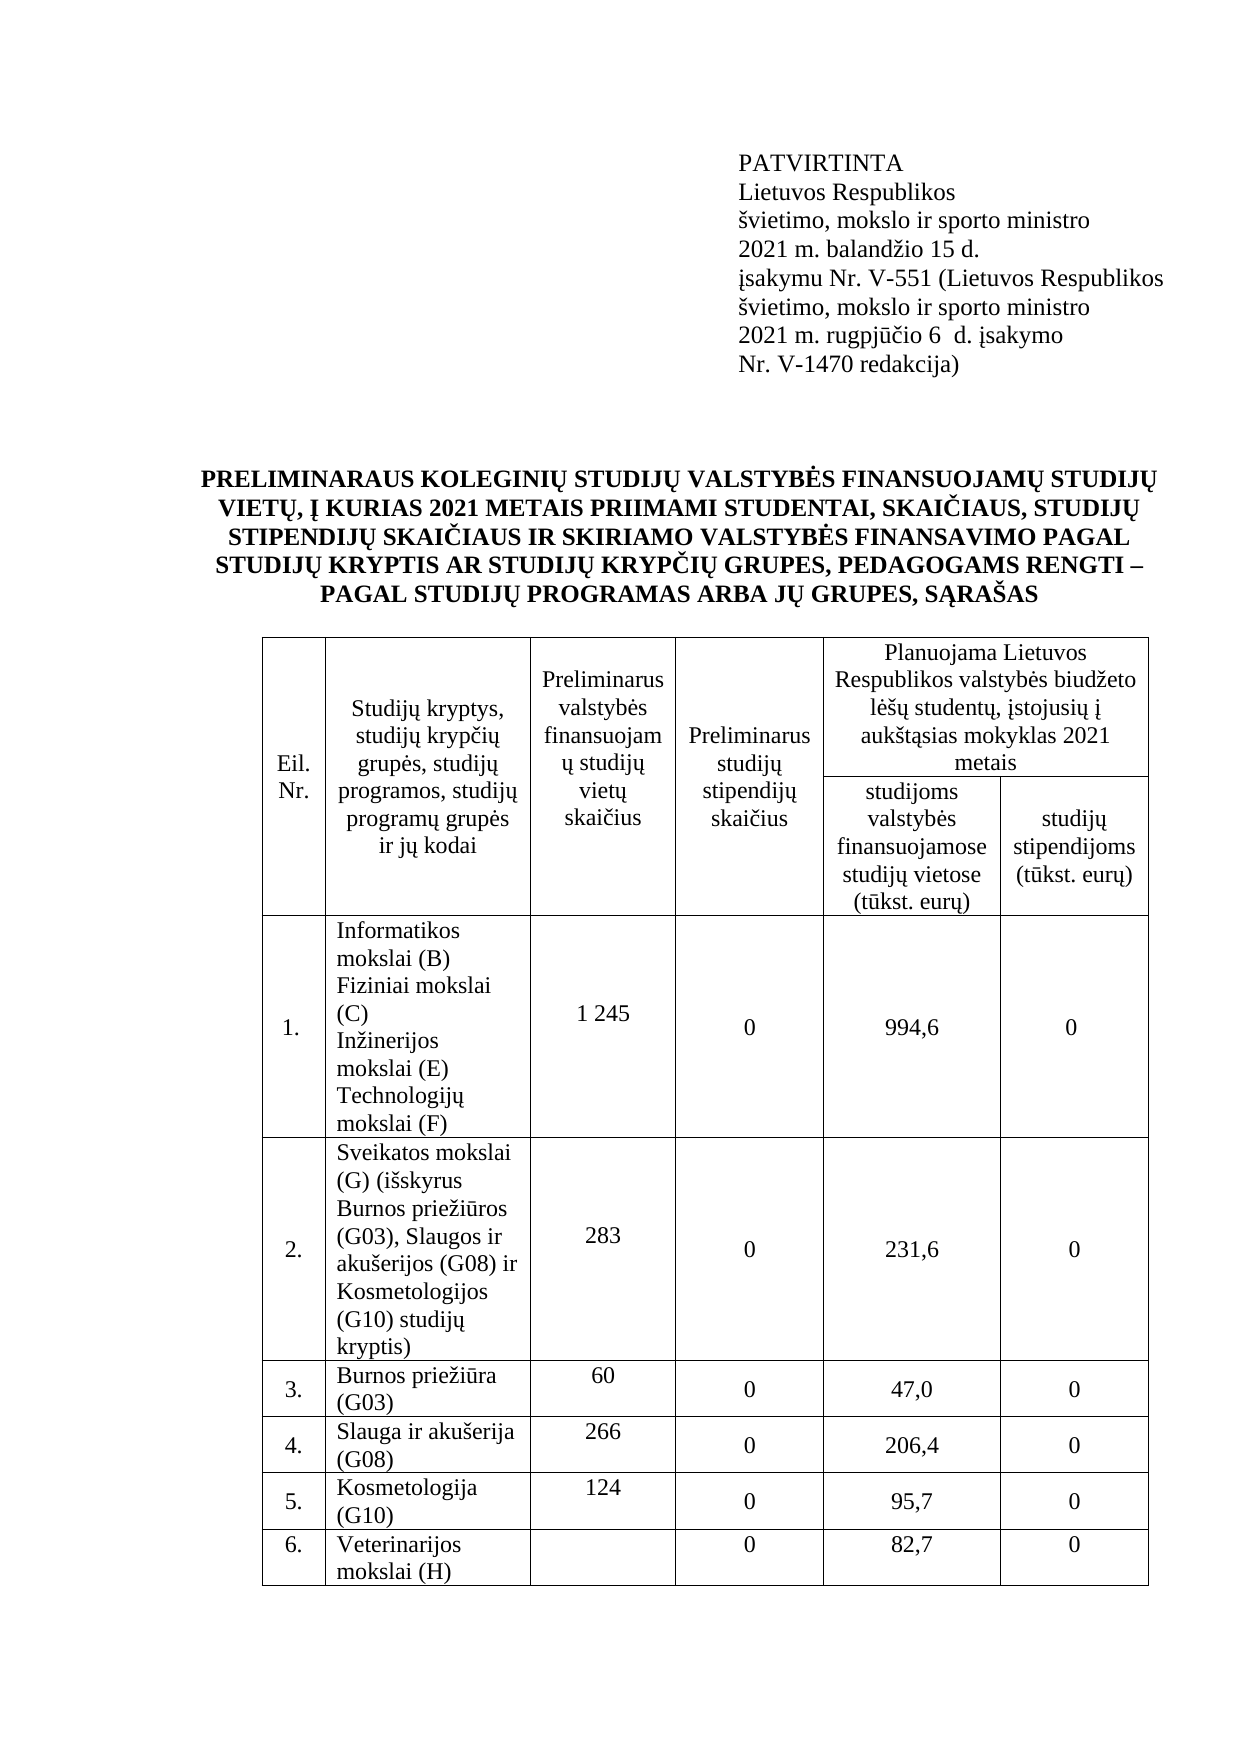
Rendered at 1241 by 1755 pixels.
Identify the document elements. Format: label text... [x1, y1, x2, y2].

table_header Studijų kryptys, studijų krypčių grupės, studijų programos, studijų programų grupės ir jų kodai [326, 638, 530, 915]
table_cell Burnos priežiūra (G03) [326, 1361, 530, 1416]
text švietimo, mokslo ir sporto ministro [177, 206, 1182, 234]
table_cell 5. [263, 1473, 325, 1528]
table_cell [531, 1530, 675, 1585]
table_cell 82,7 [824, 1530, 1000, 1585]
table_cell Slauga ir akušerija (G08) [326, 1417, 530, 1472]
table_cell 283 [531, 1138, 675, 1360]
table_cell 47,0 [824, 1361, 1000, 1416]
text švietimo, mokslo ir sporto ministro [177, 292, 1182, 321]
table_cell 0 [1001, 1138, 1148, 1360]
table_header Planuojama Lietuvos Respublikos valstybės biudžeto lėšų studentų, įstojusių į aukštąsias mokyklas 2021 metais [824, 638, 1148, 776]
table_cell 4. [263, 1417, 325, 1472]
table_cell 0 [676, 916, 823, 1137]
table_cell 0 [676, 1530, 823, 1585]
table_cell 0 [1001, 1361, 1148, 1416]
table_cell 0 [676, 1417, 823, 1472]
table_cell 3. [263, 1361, 325, 1416]
table_cell 206,4 [824, 1417, 1000, 1472]
text įsakymu Nr. V-551 (Lietuvos Respublikos [177, 263, 1182, 292]
table_cell 0 [676, 1138, 823, 1360]
table_cell 0 [676, 1473, 823, 1528]
table_cell 1 245 [531, 916, 675, 1137]
table_header Preliminarus studijų stipendijų skaičius [676, 638, 823, 915]
table_cell Veterinarijos mokslai (H) [326, 1530, 530, 1585]
table_cell studijoms valstybės finansuojamose studijų vietose (tūkst. eurų) [824, 777, 1000, 915]
text PATVIRTINTA [177, 148, 1182, 177]
table_cell Informatikos mokslai (B) Fiziniai mokslai (C) Inžinerijos mokslai (E) Technologijų mokslai (F) [326, 916, 530, 1137]
table_cell Sveikatos mokslai (G) (išskyrus Burnos priežiūros (G03), Slaugos ir akušerijos (G08) ir Kosmetologijos (G10) studijų kryptis) [326, 1138, 530, 1360]
text PRELIMINARAUS KOLEGINIŲ STUDIJŲ VALSTYBĖS FINANSUOJAMŲ STUDIJŲ VIETŲ, Į KURIAS 2021 METAIS PRIIMAMI STUDENTAI, SKAIČIAUS, STUDIJŲ STIPENDIJŲ SKAIČIAUS IR SKIRIAMO VALSTYBĖS FINANSAVIMO PAGAL STUDIJŲ KRYPTIS AR STUDIJŲ KRYPČIŲ GRUPES, PEDAGOGAMS RENGTI – PAGAL STUDIJŲ PROGRAMAS ARBA JŲ GRUPES, SĄRAŠAS [177, 464, 1182, 608]
text 2021 m. balandžio 15 d. [177, 234, 1182, 263]
text Nr. V-1470 redakcija) [177, 349, 1182, 378]
table_cell 1. [263, 916, 325, 1137]
table_cell studijų stipendijoms (tūkst. eurų) [1001, 777, 1148, 915]
table_cell 95,7 [824, 1473, 1000, 1528]
table_cell 994,6 [824, 916, 1000, 1137]
table_cell 60 [531, 1361, 675, 1416]
table_cell 6. [263, 1530, 325, 1585]
table_cell Kosmetologija (G10) [326, 1473, 530, 1528]
table_cell 0 [1001, 1473, 1148, 1528]
table_cell 266 [531, 1417, 675, 1472]
table_cell 0 [1001, 1530, 1148, 1585]
table_header Preliminarus valstybės finansuojamų studijų vietų skaičius [531, 638, 675, 915]
table_cell 231,6 [824, 1138, 1000, 1360]
table_header Eil. Nr. [263, 638, 325, 915]
text Lietuvos Respublikos [177, 177, 1182, 206]
table_cell 0 [1001, 1417, 1148, 1472]
table_cell 0 [676, 1361, 823, 1416]
text 2021 m. rugpjūčio 6 d. įsakymo [177, 321, 1182, 349]
table_cell 124 [531, 1473, 675, 1528]
table_cell 0 [1001, 916, 1148, 1137]
table_cell 2. [263, 1138, 325, 1360]
